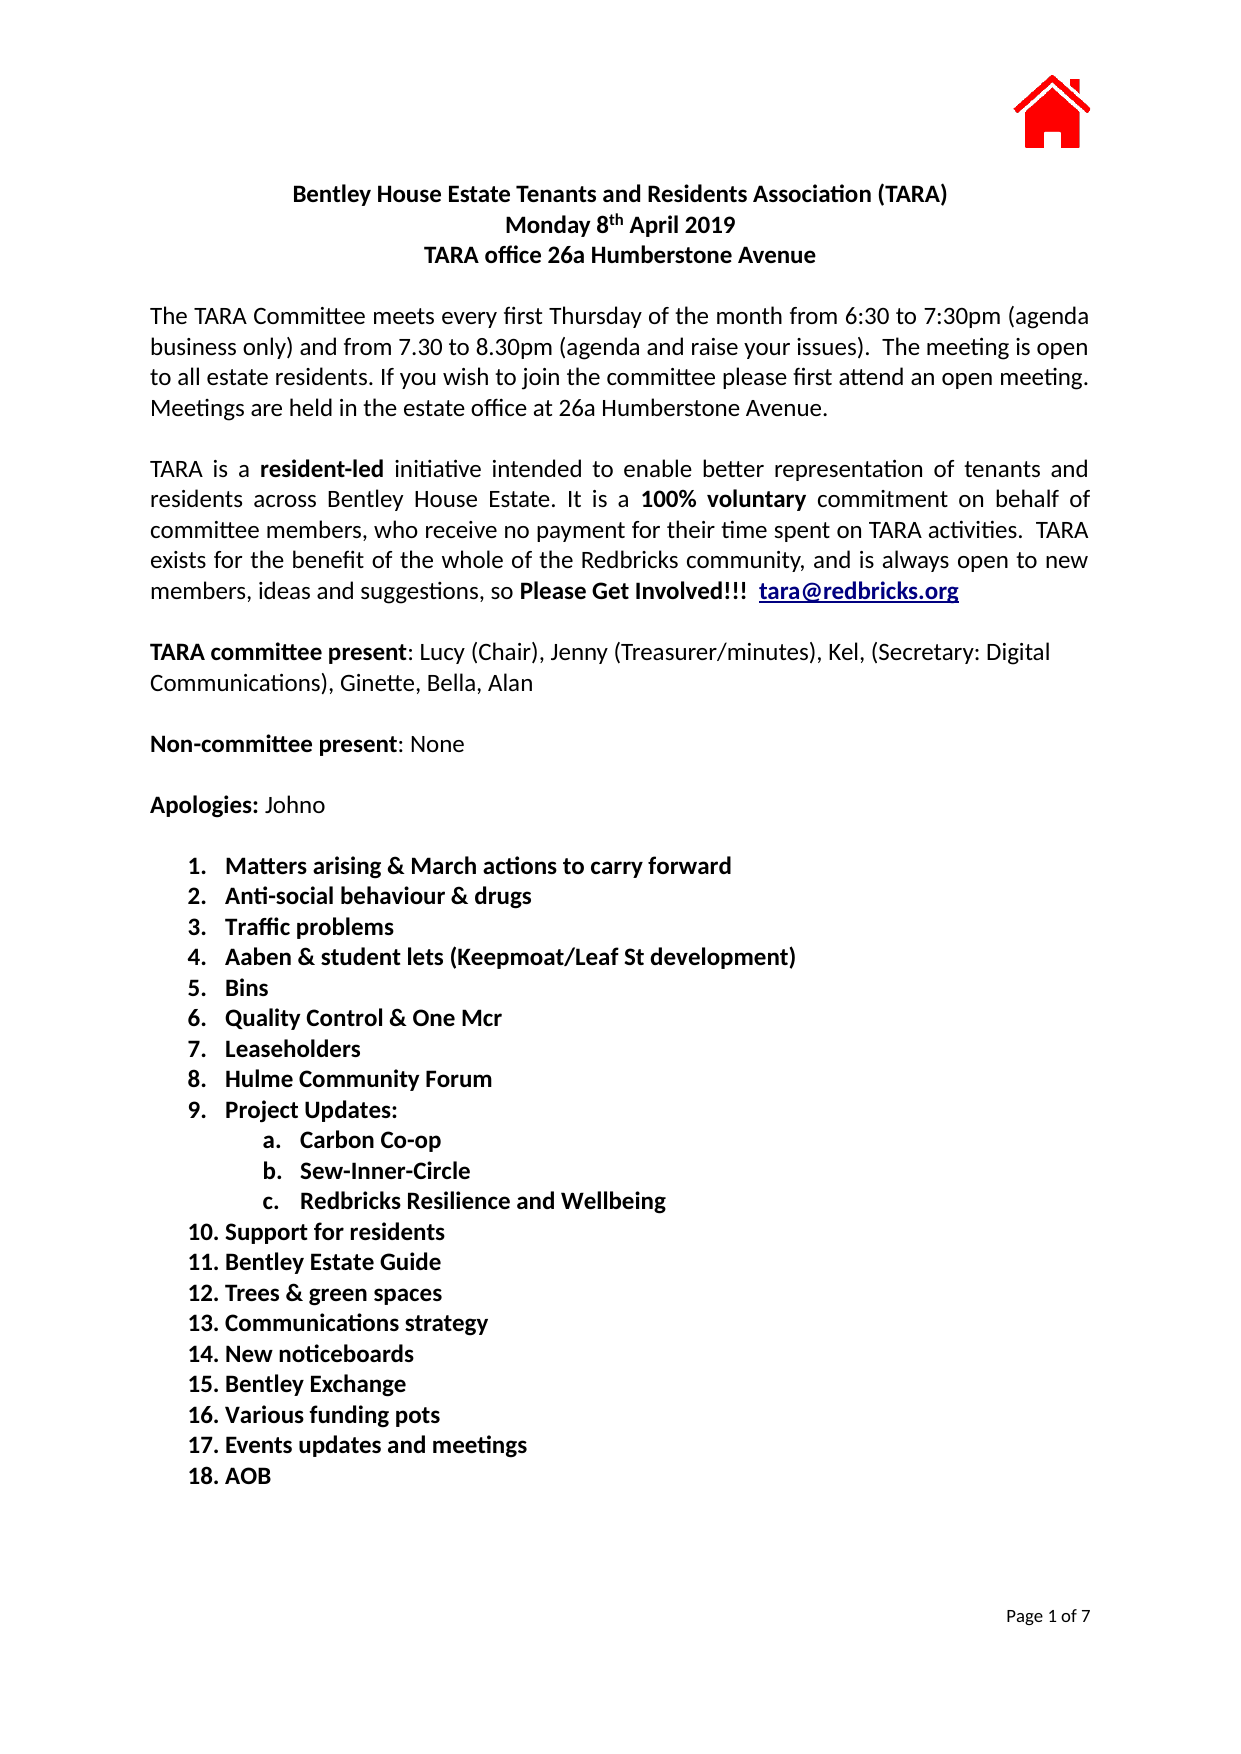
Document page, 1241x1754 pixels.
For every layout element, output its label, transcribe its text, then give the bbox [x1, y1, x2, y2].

list Quality Control & One Mcr [187, 1002, 1090, 1033]
list Events updates and meetings [187, 1430, 1090, 1460]
text TARA office 26a Humberstone Avenue [150, 239, 1090, 270]
text The TARA Committee meets every first Thursday of the month from 6:30 to 7:30pm (agenda business only) and from 7.30 to 8.30pm (agenda and raise your issues). The meeting is open to all estate residents. If you wish to join the committee please first attend an open meeting. Meetings are held in the estate office at 26a Humberstone Avenue. [150, 300, 1090, 422]
list Support for residents [187, 1216, 1090, 1247]
list New noticeboards [187, 1338, 1090, 1369]
list Hulme Community Forum [187, 1063, 1090, 1094]
list Bentley Exchange [187, 1369, 1090, 1399]
list Traffic problems [187, 911, 1090, 941]
list Project Updates: [187, 1094, 1090, 1124]
list Trees & green spaces [187, 1277, 1090, 1308]
list Matters arising & March actions to carry forward [187, 850, 1090, 880]
text TARA is a resident-led initiative intended to enable better representation of tenants and residents across Bentley House Estate. It is a 100% voluntary commitment on behalf of committee members, who receive no payment for their time spent on TARA activities. TARA exists for the benefit of the whole of the Redbricks community, and is always open to new members, ideas and suggestions, so Please Get Involved!!! tara@redbricks.org [150, 453, 1090, 606]
list Aaben & student lets (Keepmoat/Leaf St development) [187, 941, 1090, 972]
list Carbon Co-op [262, 1124, 1090, 1155]
text TARA committee present: Lucy (Chair), Jenny (Treasurer/minutes), Kel, (Secretary: Digital Communications), Ginette, Bella, Alan [150, 636, 1090, 697]
list Various funding pots [187, 1399, 1090, 1430]
list Sew-Inner-Circle [262, 1155, 1090, 1186]
list Bentley Estate Guide [187, 1247, 1090, 1277]
list Anti-social behaviour & drugs [187, 880, 1090, 911]
list Redbricks Resilience and Wellbeing [262, 1186, 1090, 1216]
text Monday 8th April 2019 [150, 209, 1090, 239]
text Apologies: Johno [150, 789, 1090, 819]
list Bins [187, 972, 1090, 1002]
list Leaseholders [187, 1033, 1090, 1063]
text Non-committee present: None [150, 728, 1090, 758]
text Bentley House Estate Tenants and Residents Association (TARA) [150, 178, 1090, 209]
list Communications strategy [187, 1308, 1090, 1338]
list AOB [187, 1460, 1090, 1491]
